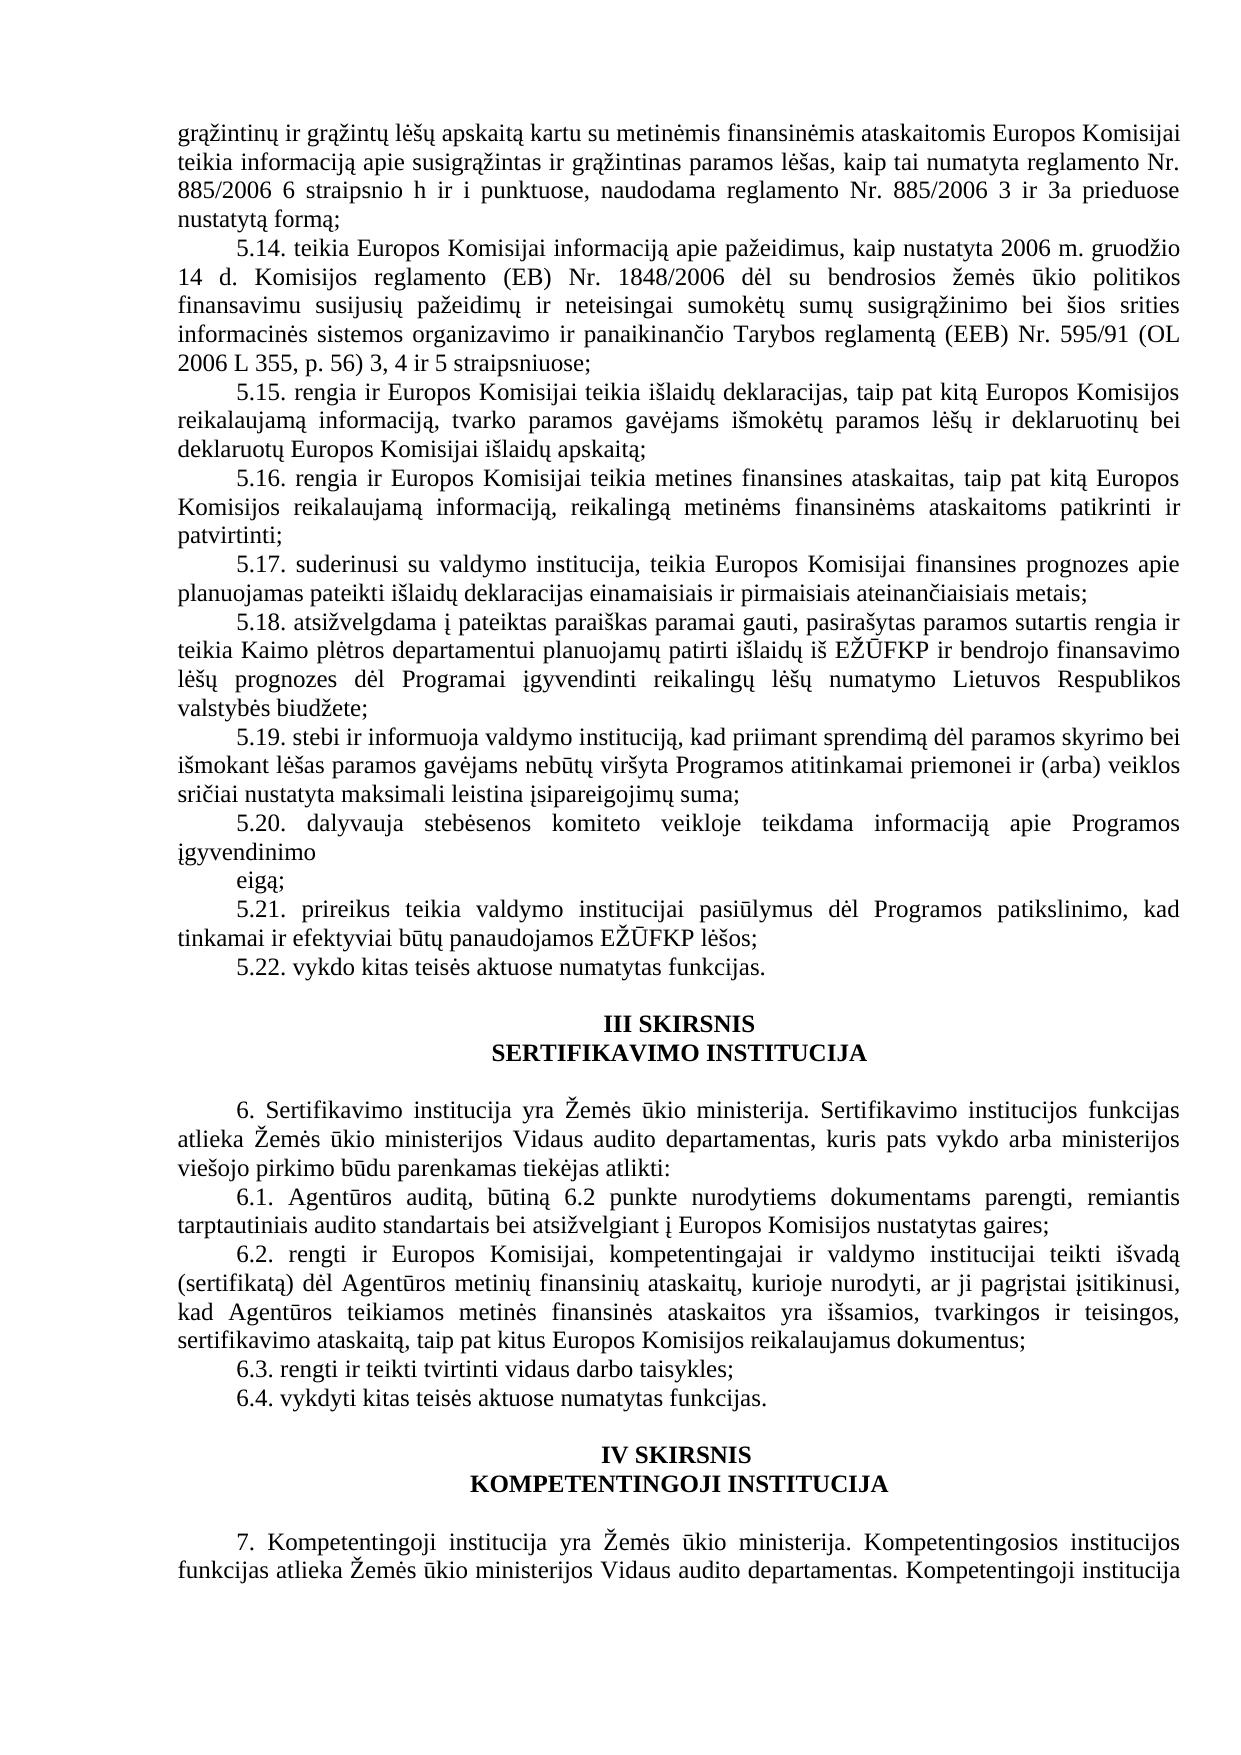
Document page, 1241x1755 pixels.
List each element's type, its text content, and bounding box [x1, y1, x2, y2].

text 7. Kompetentingoji institucija yra Žemės ūkio ministerija. Kompetentingosios institucijos funkcijas atlieka Žemės ūkio ministerijos Vidaus audito departamentas. Kompetentingoji institucija [177, 1527, 1181, 1584]
text 6.3. rengti ir teikti tvirtinti vidaus darbo taisykles; [177, 1354, 1181, 1383]
text IV SKIRSNIS [177, 1441, 1181, 1469]
text 5.17. suderinusi su valdymo institucija, teikia Europos Komisijai finansines prognozes apie planuojamas pateikti išlaidų deklaracijas einamaisiais ir pirmaisiais ateinančiaisiais metais; [177, 549, 1181, 607]
text 6.4. vykdyti kitas teisės aktuose numatytas funkcijas. [177, 1383, 1181, 1412]
text 5.16. rengia ir Europos Komisijai teikia metines finansines ataskaitas, taip pat kitą Europos Komisijos reikalaujamą informaciją, reikalingą metinėms finansinėms ataskaitoms patikrinti ir patvirtinti; [177, 463, 1181, 549]
text 5.20. dalyvauja stebėsenos komiteto veikloje teikdama informaciją apie Programos įgyvendinimo [177, 808, 1181, 866]
text 6.2. rengti ir Europos Komisijai, kompetentingajai ir valdymo institucijai teikti išvadą (sertifikatą) dėl Agentūros metinių finansinių ataskaitų, kurioje nurodyti, ar ji pagrįstai įsitikinusi, kad Agentūros teikiamos metinės finansinės ataskaitos yra išsamios, tvarkingos ir teisingos, sertifikavimo ataskaitą, taip pat kitus Europos Komisijos reikalaujamus dokumentus; [177, 1239, 1181, 1354]
text 5.21. prireikus teikia valdymo institucijai pasiūlymus dėl Programos patikslinimo, kad tinkamai ir efektyviai būtų panaudojamos EŽŪFKP lėšos; [177, 894, 1181, 952]
text 5.18. atsižvelgdama į pateiktas paraiškas paramai gauti, pasirašytas paramos sutartis rengia ir teikia Kaimo plėtros departamentui planuojamų patirti išlaidų iš EŽŪFKP ir bendrojo finansavimo lėšų prognozes dėl Programai įgyvendinti reikalingų lėšų numatymo Lietuvos Respublikos valstybės biudžete; [177, 607, 1181, 722]
text KOMPETENTINGOJI INSTITUCIJA [177, 1469, 1181, 1498]
text 6. Sertifikavimo institucija yra Žemės ūkio ministerija. Sertifikavimo institucijos funkcijas atlieka Žemės ūkio ministerijos Vidaus audito departamentas, kuris pats vykdo arba ministerijos viešojo pirkimo būdu parenkamas tiekėjas atlikti: [177, 1096, 1181, 1182]
text 6.1. Agentūros auditą, būtiną 6.2 punkte nurodytiems dokumentams parengti, remiantis tarptautiniais audito standartais bei atsižvelgiant į Europos Komisijos nustatytas gaires; [177, 1182, 1181, 1239]
text grąžintinų ir grąžintų lėšų apskaitą kartu su metinėmis finansinėmis ataskaitomis Europos Komisijai teikia informaciją apie susigrąžintas ir grąžintinas paramos lėšas, kaip tai numatyta reglamento Nr. 885/2006 6 straipsnio h ir i punktuose, naudodama reglamento Nr. 885/2006 3 ir 3a prieduose nustatytą formą; [177, 118, 1181, 233]
text 5.22. vykdo kitas teisės aktuose numatytas funkcijas. [177, 952, 1181, 981]
text SERTIFIKAVIMO INSTITUCIJA [177, 1038, 1181, 1067]
text 5.15. rengia ir Europos Komisijai teikia išlaidų deklaracijas, taip pat kitą Europos Komisijos reikalaujamą informaciją, tvarko paramos gavėjams išmokėtų paramos lėšų ir deklaruotinų bei deklaruotų Europos Komisijai išlaidų apskaitą; [177, 377, 1181, 463]
text eigą; [177, 866, 1181, 894]
text 5.19. stebi ir informuoja valdymo instituciją, kad priimant sprendimą dėl paramos skyrimo bei išmokant lėšas paramos gavėjams nebūtų viršyta Programos atitinkamai priemonei ir (arba) veiklos sričiai nustatyta maksimali leistina įsipareigojimų suma; [177, 722, 1181, 808]
text III SKIRSNIS [177, 1009, 1181, 1038]
text 5.14. teikia Europos Komisijai informaciją apie pažeidimus, kaip nustatyta 2006 m. gruodžio 14 d. Komisijos reglamento (EB) Nr. 1848/2006 dėl su bendrosios žemės ūkio politikos finansavimu susijusių pažeidimų ir neteisingai sumokėtų sumų susigrąžinimo bei šios srities informacinės sistemos organizavimo ir panaikinančio Tarybos reglamentą (EEB) Nr. 595/91 (OL 2006 L 355, p. 56) 3, 4 ir 5 straipsniuose; [177, 233, 1181, 377]
